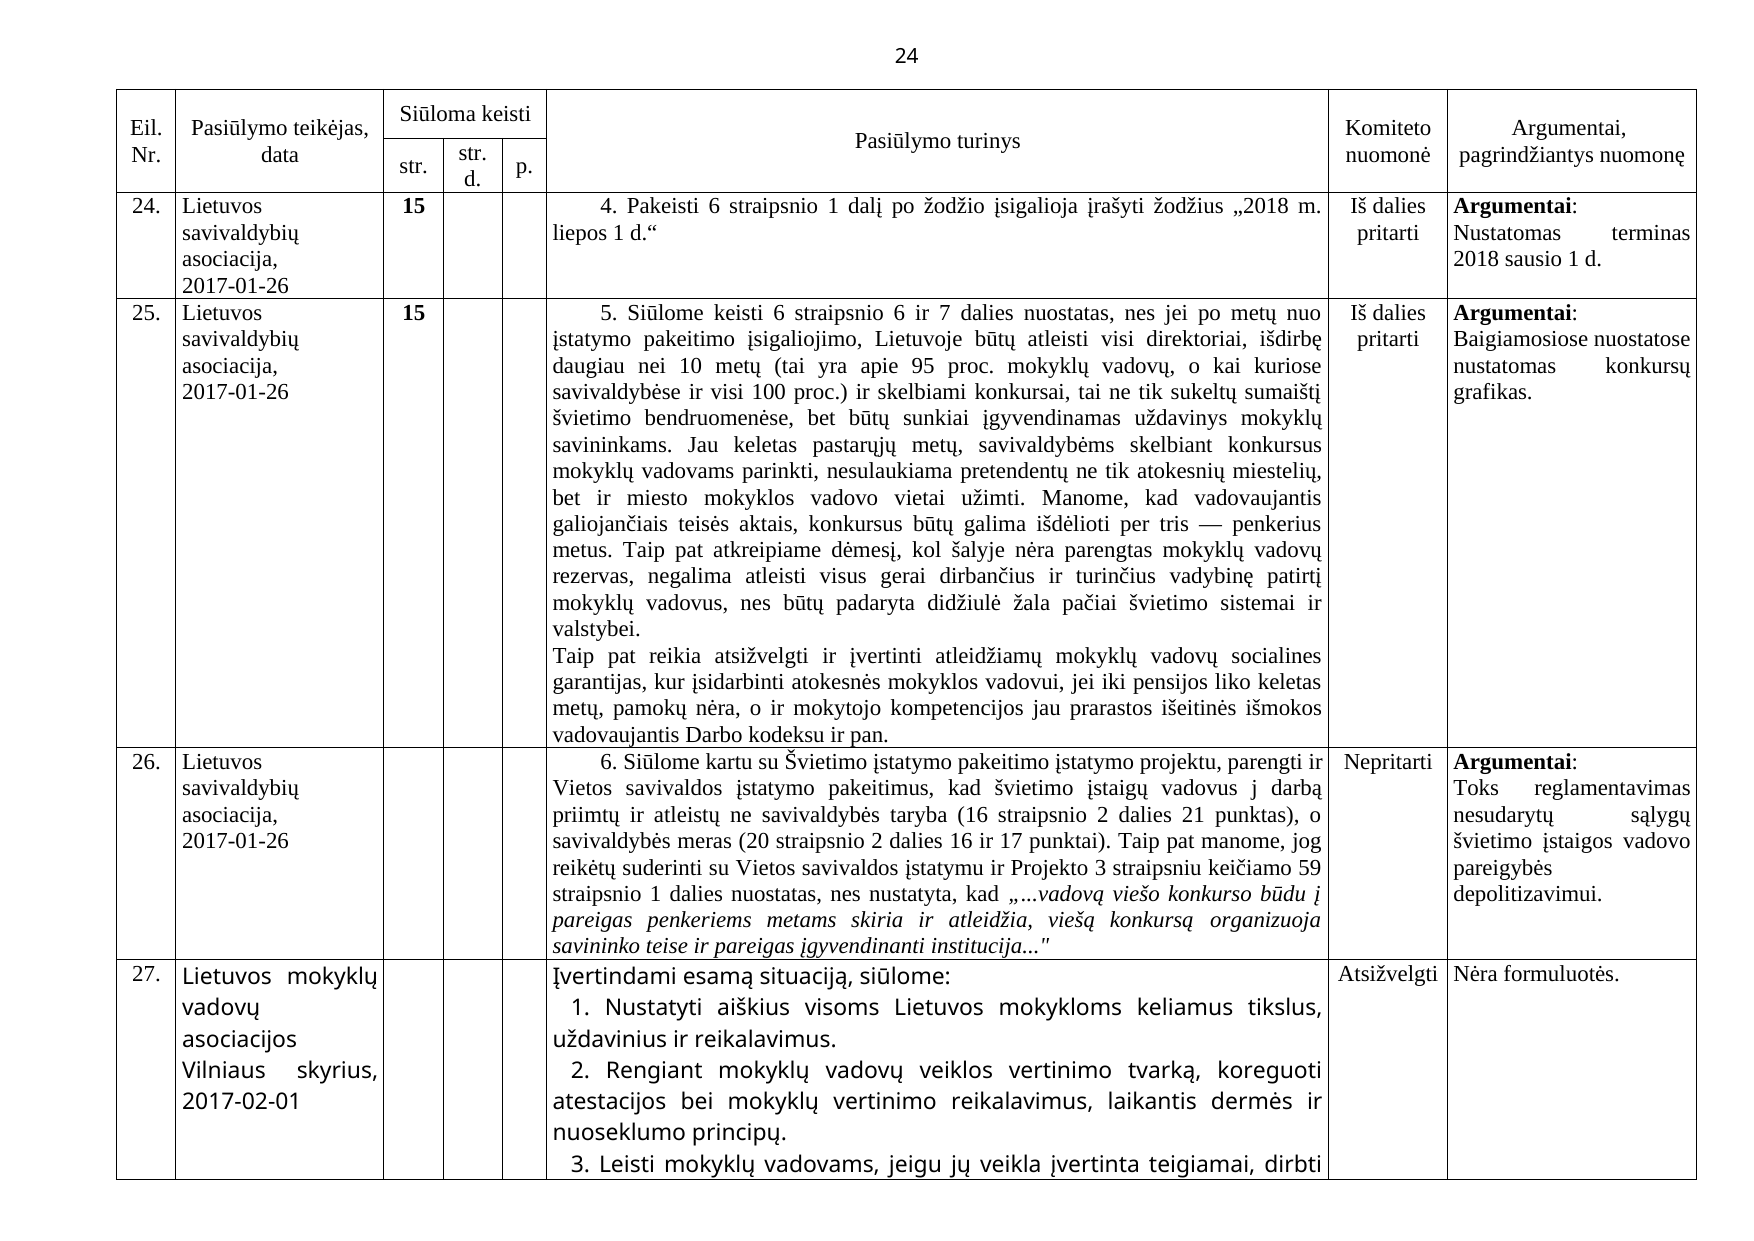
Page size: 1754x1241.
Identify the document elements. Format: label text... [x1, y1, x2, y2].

table_cell Lietuvos mokyklų vadovų asociacijos Vilniaus skyrius, 2017-02-01 [176, 960, 383, 1179]
table_header Siūloma keisti [384, 90, 546, 138]
table_cell 15 [384, 299, 443, 747]
table_cell Lietuvos savivaldybių asociacija, 2017-01-26 [176, 748, 383, 959]
table_cell 26. [117, 748, 175, 959]
table_cell [384, 960, 443, 1179]
table_cell 6. Siūlome kartu su Švietimo įstatymo pakeitimo įstatymo projektu, parengti ir Vietos savivaldos įstatymo pakeitimus, kad švietimo įstaigų vadovus j darbą priimtų ir atleistų ne savivaldybės taryba (16 straipsnio 2 dalies 21 punktas), o savivaldybės meras (20 straipsnio 2 dalies 16 ir 17 punktai). Taip pat manome, jog reikėtų suderinti su Vietos savivaldos įstatymu ir Projekto 3 straipsniu keičiamo 59 straipsnio 1 dalies nuostatas, nes nustatyta, kad „...vadovą viešo konkurso būdu į pareigas penkeriems metams skiria ir atleidžia, viešą konkursą organizuoja savininko teise ir pareigas įgyvendinanti institucija..." [547, 748, 1328, 959]
table_header Pasiūlymo teikėjas, data [176, 90, 383, 192]
table_cell [444, 960, 502, 1179]
table_cell 5. Siūlome keisti 6 straipsnio 6 ir 7 dalies nuostatas, nes jei po metų nuo įstatymo pakeitimo įsigaliojimo, Lietuvoje būtų atleisti visi direktoriai, išdirbę daugiau nei 10 metų (tai yra apie 95 proc. mokyklų vadovų, o kai kuriose savivaldybėse ir visi 100 proc.) ir skelbiami konkursai, tai ne tik sukeltų sumaištį švietimo bendruomenėse, bet būtų sunkiai įgyvendinamas uždavinys mokyklų savininkams. Jau keletas pastarųjų metų, savivaldybėms skelbiant konkursus mokyklų vadovams parinkti, nesulaukiama pretendentų ne tik atokesnių miestelių, bet ir miesto mokyklos vadovo vietai užimti. Manome, kad vadovaujantis galiojančiais teisės aktais, konkursus būtų galima išdėlioti per tris — penkerius metus. Taip pat atkreipiame dėmesį, kol šalyje nėra parengtas mokyklų vadovų rezervas, negalima atleisti visus gerai dirbančius ir turinčius vadybinę patirtį mokyklų vadovus, nes būtų padaryta didžiulė žala pačiai švietimo sistemai ir valstybei. Taip pat reikia atsižvelgti ir įvertinti atleidžiamų mokyklų vadovų socialines garantijas, kur įsidarbinti atokesnės mokyklos vadovui, jei iki pensijos liko keletas metų, pamokų nėra, o ir mokytojo kompetencijos jau prarastos išeitinės išmokos vadovaujantis Darbo kodeksu ir pan. [547, 299, 1328, 747]
table_cell [503, 193, 546, 298]
table_cell Argumentai: Baigiamosiose nuostatose nustatomas konkursų grafikas. [1448, 299, 1696, 747]
table_cell Argumentai: Toks reglamentavimas nesudarytų sąlygų švietimo įstaigos vadovo pareigybės depolitizavimui. [1448, 748, 1696, 959]
table_cell Argumentai: Nustatomas terminas 2018 sausio 1 d. [1448, 193, 1696, 298]
table_header Eil. Nr. [117, 90, 175, 192]
table_cell 4. Pakeisti 6 straipsnio 1 dalį po žodžio įsigalioja įrašyti žodžius „2018 m. liepos 1 d.“ [547, 193, 1328, 298]
table_cell Įvertindami esamą situaciją, siūlome: 1. Nustatyti aiškius visoms Lietuvos mokykloms keliamus tikslus, uždavinius ir reikalavimus. 2. Rengiant mokyklų vadovų veiklos vertinimo tvarką, koreguoti atestacijos bei mokyklų vertinimo reikalavimus, laikantis dermės ir nuoseklumo principų. 3. Leisti mokyklų vadovams, jeigu jų veikla įvertinta teigiamai, dirbti [547, 960, 1328, 1179]
table_header Komiteto nuomonė [1329, 90, 1447, 192]
table_cell [444, 193, 502, 298]
table_cell [503, 299, 546, 747]
table_cell Lietuvos savivaldybių asociacija, 2017-01-26 [176, 299, 383, 747]
table_cell [503, 748, 546, 959]
table_cell [444, 299, 502, 747]
table_cell 24. [117, 193, 175, 298]
table_cell Iš dalies pritarti [1329, 193, 1447, 298]
table_cell p. [503, 139, 546, 192]
table_cell [384, 748, 443, 959]
table_cell Lietuvos savivaldybių asociacija, 2017-01-26 [176, 193, 383, 298]
table_cell Nepritarti [1329, 748, 1447, 959]
table_cell 25. [117, 299, 175, 747]
table_header Pasiūlymo turinys [547, 90, 1328, 192]
table_cell Iš dalies pritarti [1329, 299, 1447, 747]
table_cell str. [384, 139, 443, 192]
table_header Argumentai, pagrindžiantys nuomonę [1448, 90, 1696, 192]
table_cell Nėra formuluotės. [1448, 960, 1696, 1179]
table_cell 15 [384, 193, 443, 298]
table_cell [444, 748, 502, 959]
table_cell str. d. [444, 139, 502, 192]
table_cell [503, 960, 546, 1179]
table_cell Atsižvelgti [1329, 960, 1447, 1179]
table_cell 27. [117, 960, 175, 1179]
